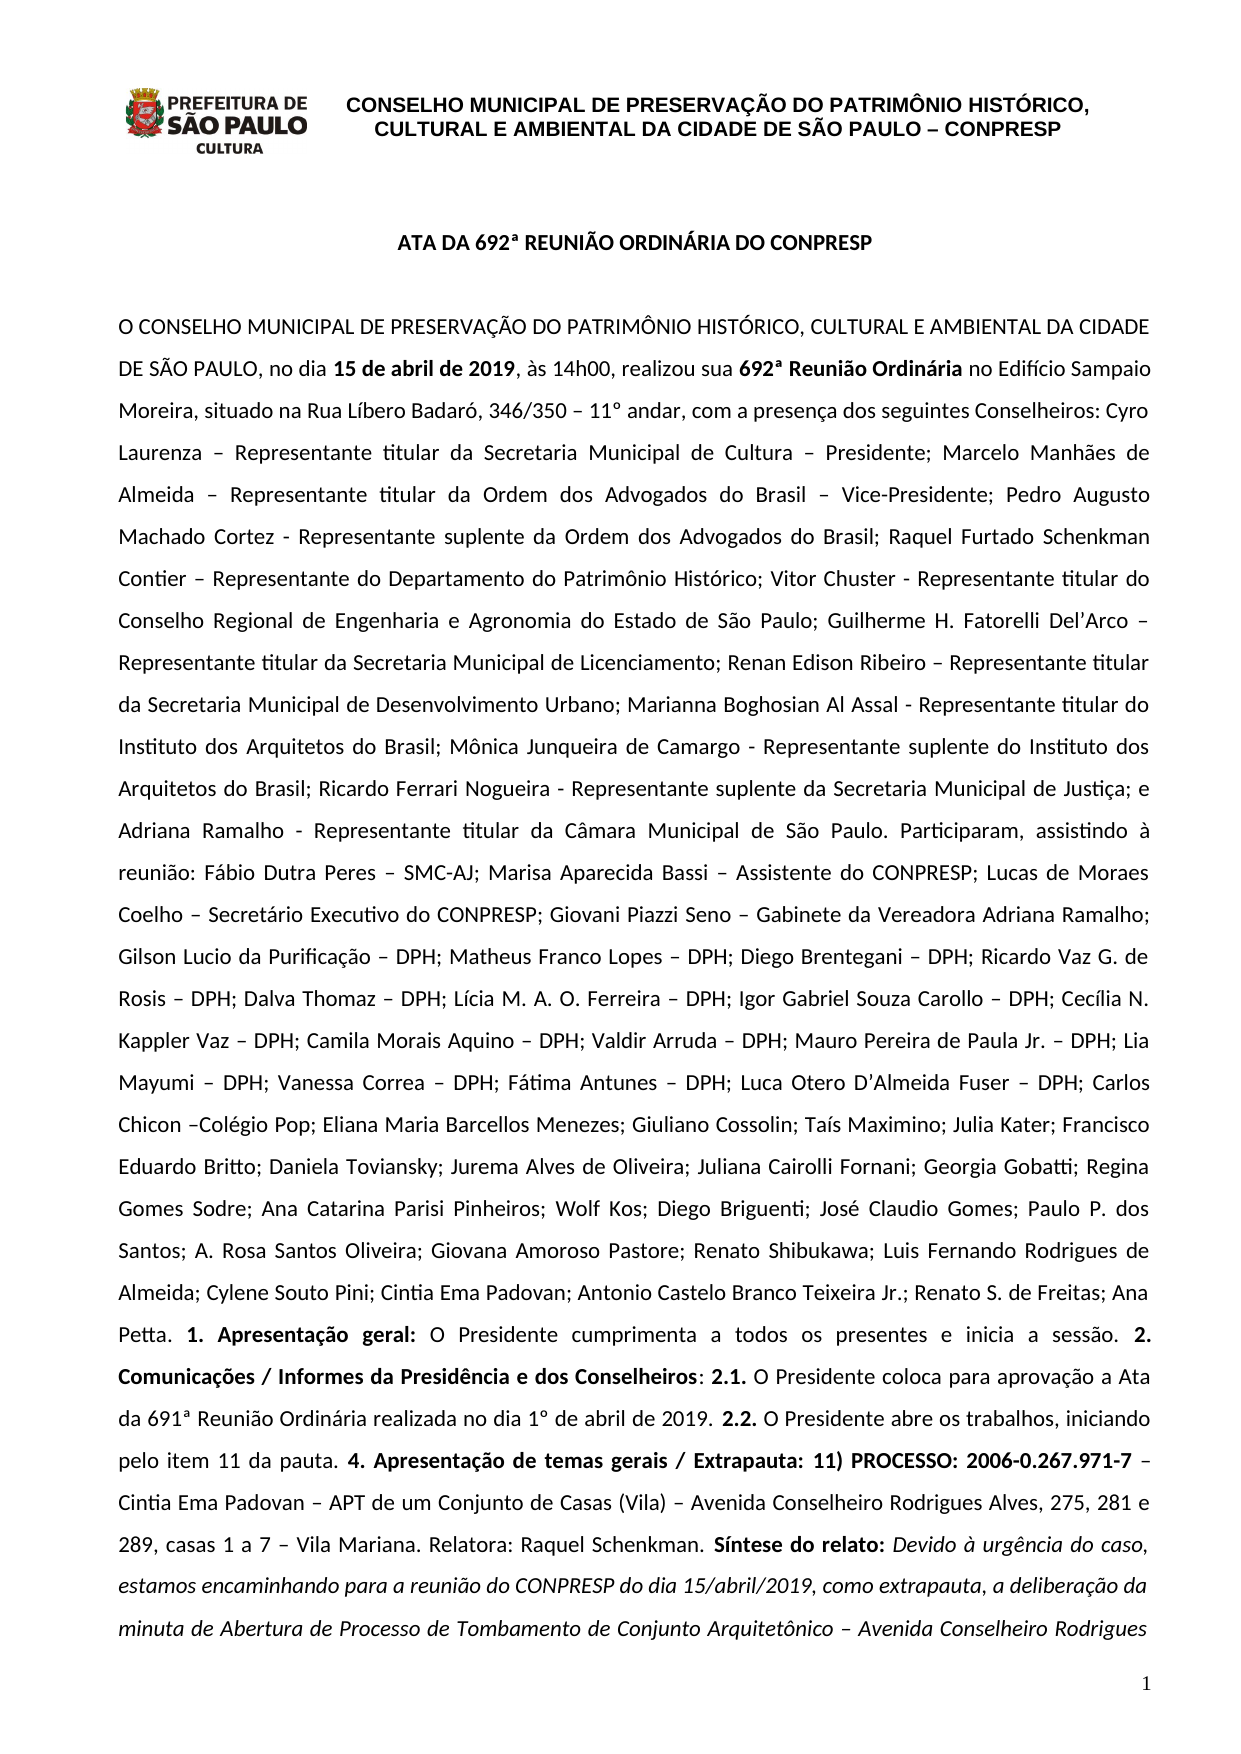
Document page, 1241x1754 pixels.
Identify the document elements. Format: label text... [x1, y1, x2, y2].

text ATA DA 692ª REUNIÃO ORDINÁRIA DO CONPRESP [118, 228, 1152, 256]
text O CONSELHO MUNICIPAL DE PRESERVAÇÃO DO PATRIMÔNIO HISTÓRICO, CULTURAL E AMBIENTAL DA CIDADE DE SÃO PAULO, no dia 15 de abril de 2019, às 14h00, realizou sua 692ª Reunião Ordinária no Edifício Sampaio Moreira, situado na Rua Líbero Badaró, 346/350 – 11º andar, com a presença dos seguintes Conselheiros: Cyro Laurenza – Representante titular da Secretaria Municipal de Cultura – Presidente; Marcelo Manhães de Almeida – Representante titular da Ordem dos Advogados do Brasil – Vice-Presidente; Pedro Augusto Machado Cortez - Representante suplente da Ordem dos Advogados do Brasil; Raquel Furtado Schenkman Contier – Representante do Departamento do Patrimônio Histórico; Vitor Chuster - Representante titular do Conselho Regional de Engenharia e Agronomia do Estado de São Paulo; Guilherme H. Fatorelli Del’Arco – Representante titular da Secretaria Municipal de Licenciamento; Renan Edison Ribeiro – Representante titular da Secretaria Municipal de Desenvolvimento Urbano; Marianna Boghosian Al Assal - Representante titular do Instituto dos Arquitetos do Brasil; Mônica Junqueira de Camargo - Representante suplente do Instituto dos Arquitetos do Brasil; Ricardo Ferrari Nogueira - Representante suplente da Secretaria Municipal de Justiça; e Adriana Ramalho - Representante titular da Câmara Municipal de São Paulo. Participaram, assistindo à reunião: Fábio Dutra Peres – SMC-AJ; Marisa Aparecida Bassi – Assistente do CONPRESP; Lucas de Moraes Coelho – Secretário Executivo do CONPRESP; Giovani Piazzi Seno – Gabinete da Vereadora Adriana Ramalho; Gilson Lucio da Purificação – DPH; Matheus Franco Lopes – DPH; Diego Brentegani – DPH; Ricardo Vaz G. de Rosis – DPH; Dalva Thomaz – DPH; Lícia M. A. O. Ferreira – DPH; Igor Gabriel Souza Carollo – DPH; Cecília N. Kappler Vaz – DPH; Camila Morais Aquino – DPH; Valdir Arruda – DPH; Mauro Pereira de Paula Jr. – DPH; Lia Mayumi – DPH; Vanessa Correa – DPH; Fátima Antunes – DPH; Luca Otero D’Almeida Fuser – DPH; Carlos Chicon –Colégio Pop; Eliana Maria Barcellos Menezes; Giuliano Cossolin; Taís Maximino; Julia Kater; Francisco Eduardo Britto; Daniela Toviansky; Jurema Alves de Oliveira; Juliana Cairolli Fornani; Georgia Gobatti; Regina Gomes Sodre; Ana Catarina Parisi Pinheiros; Wolf Kos; Diego Briguenti; José Claudio Gomes; Paulo P. dos Santos; A. Rosa Santos Oliveira; Giovana Amoroso Pastore; Renato Shibukawa; Luis Fernando Rodrigues de Almeida; Cylene Souto Pini; Cintia Ema Padovan; Antonio Castelo Branco Teixeira Jr.; Renato S. de Freitas; Ana Petta. 1. Apresentação geral: O Presidente cumprimenta a todos os presentes e inicia a sessão. 2. Comunicações / Informes da Presidência e dos Conselheiros: 2.1. O Presidente coloca para aprovação a Ata da 691ª Reunião Ordinária realizada no dia 1º de abril de 2019. 2.2. O Presidente abre os trabalhos, iniciando pelo item 11 da pauta. 4. Apresentação de temas gerais / Extrapauta: 11) Processo: 2006-0.267.971-7 – Cintia Ema Padovan – APT de um Conjunto de Casas (Vila) – Avenida Conselheiro Rodrigues Alves, 275, 281 e 289, casas 1 a 7 – Vila Mariana. Relatora: Raquel Schenkman. Síntese do relato: Devido à urgência do caso, estamos encaminhando para a reunião do CONPRESP do dia 15/abril/2019, como extrapauta, a deliberação da minuta de Abertura de Processo de Tombamento de Conjunto Arquitetônico – Avenida Conselheiro Rodrigues [118, 312, 1152, 1642]
